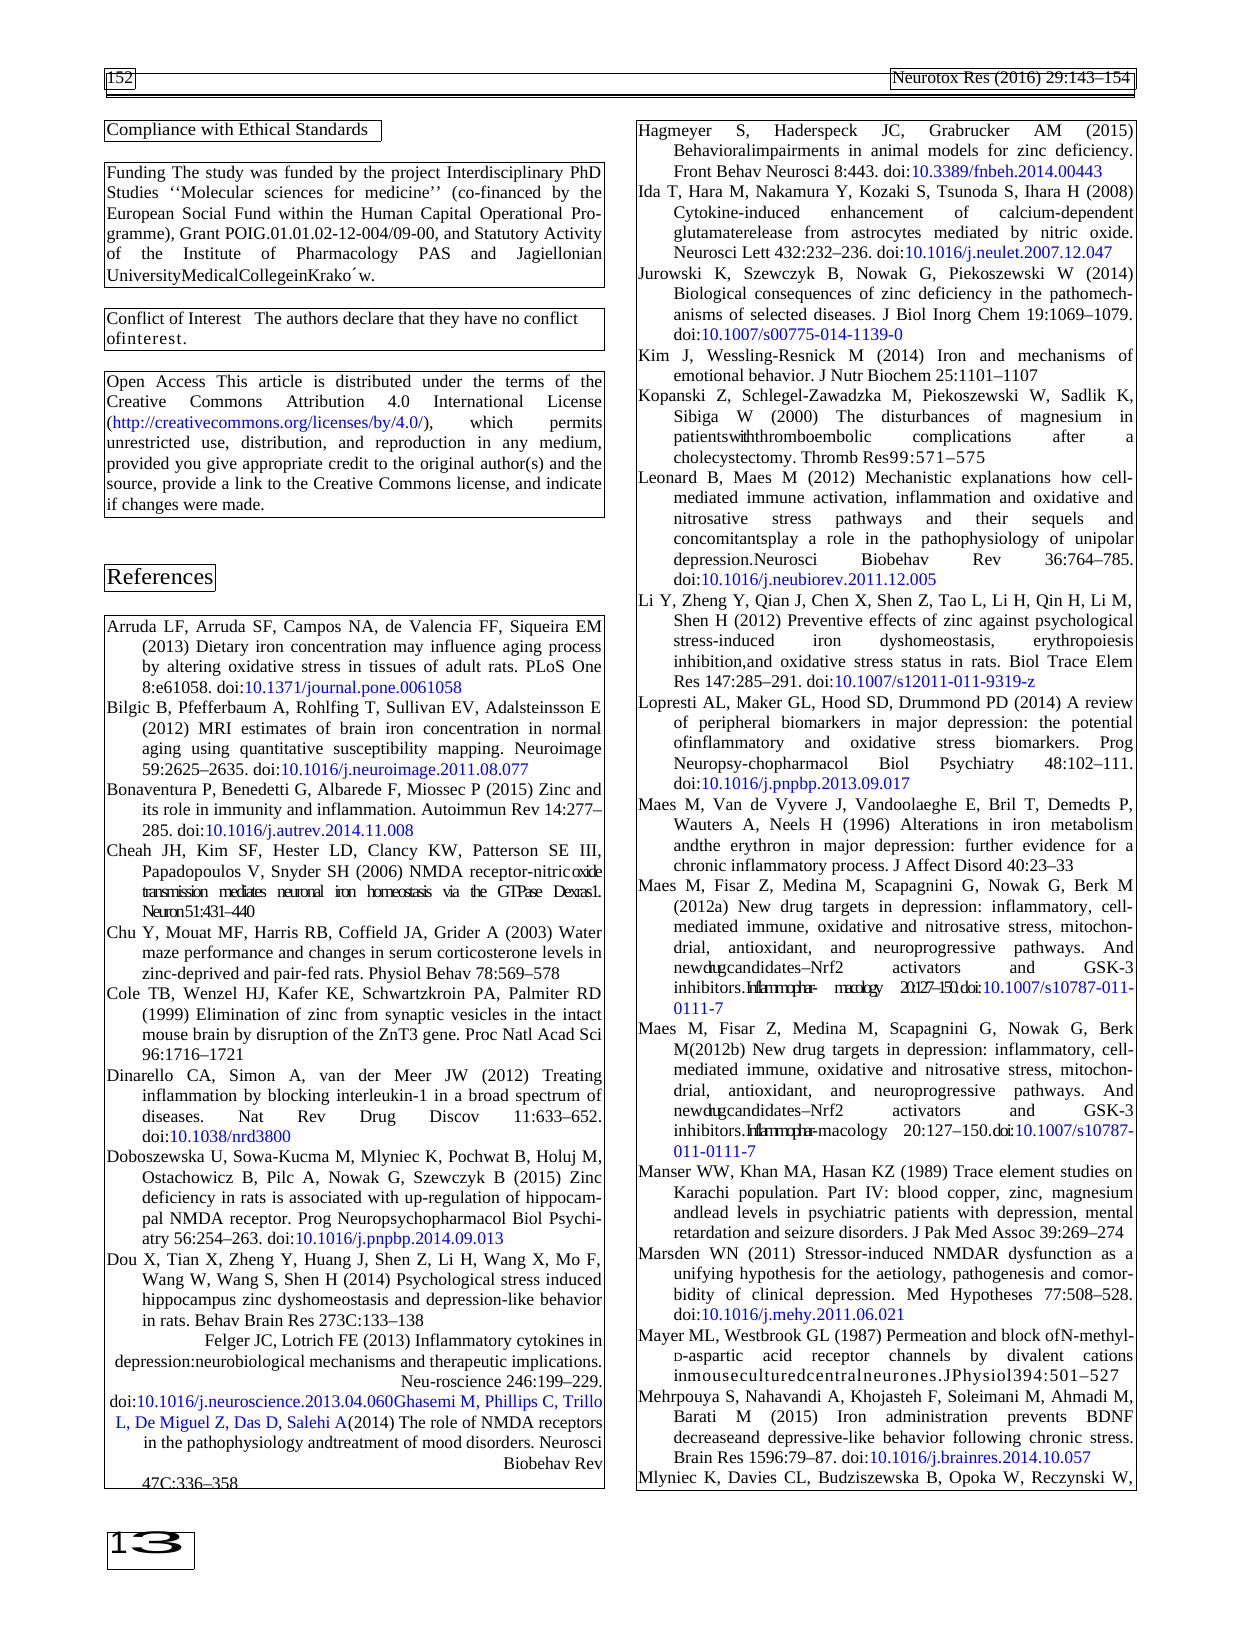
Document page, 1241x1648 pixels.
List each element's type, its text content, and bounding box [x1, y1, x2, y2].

text Jurowski K, Szewczyk B, Nowak G, Piekoszewski W (2014) Biological consequences of zinc deficiency in the pathomech-anisms of selected diseases. J Biol Inorg Chem 19:1069–1079. doi:10.1007/s00775-014-1139-0 [638, 263, 1134, 344]
text Cheah JH, Kim SF, Hester LD, Clancy KW, Patterson SE III, Papadopoulos V, Snyder SH (2006) NMDA receptor-nitricoxide transmission mediates neuronal iron homeostasis via the GTPase Dexras1. Neuron51:431–440 [106, 840, 603, 922]
text Maes M, Fisar Z, Medina M, Scapagnini G, Nowak G, Berk M (2012a) New drug targets in depression: inflammatory, cell- mediated immune, oxidative and nitrosative stress, mitochon-drial, antioxidant, and neuroprogressive pathways. And newdrugcandidates–Nrf2 activators and GSK-3 inhibitors.Inflammophar- macology 20:127–150.doi:10.1007/s10787-011-0111-7 [638, 875, 1134, 1018]
text Neurotox Res (2016) 29:143–154 [892, 69, 1136, 87]
text Ida T, Hara M, Nakamura Y, Kozaki S, Tsunoda S, Ihara H (2008) Cytokine-induced enhancement of calcium-dependent glutamaterelease from astrocytes mediated by nitric oxide. Neurosci Lett 432:232–236. doi:10.1016/j.neulet.2007.12.047 [638, 181, 1134, 263]
text Li Y, Zheng Y, Qian J, Chen X, Shen Z, Tao L, Li H, Qin H, Li M, Shen H (2012) Preventive effects of zinc against psychological stress-induced iron dyshomeostasis, erythropoiesis inhibition,and oxidative stress status in rats. Biol Trace Elem Res 147:285–291. doi:10.1007/s12011-011-9319-z [638, 589, 1134, 691]
text Compliance with Ethical Standards [106, 121, 381, 139]
text Marsden WN (2011) Stressor-induced NMDAR dysfunction as a unifying hypothesis for the aetiology, pathogenesis and comor-bidity of clinical depression. Med Hypotheses 77:508–528. doi:10.1016/j.mehy.2011.06.021 [638, 1243, 1134, 1324]
text Kopanski Z, Schlegel-Zawadzka M, Piekoszewski W, Sadlik K, Sibiga W (2000) The disturbances of magnesium in patientswiththromboembolic complications after a cholecystectomy. Thromb Res99:571–575 [638, 385, 1134, 467]
text [106, 69, 135, 73]
text 47C:336–358 [142, 1473, 604, 1488]
text 152 [107, 74, 135, 87]
text Funding The study was funded by the project Interdisciplinary PhD Studies ‘‘Molecular sciences for medicine’’ (co-financed by the European Social Fund within the Human Capital Operational Pro- gramme), Grant POIG.01.01.02-12-004/09-00, and Statutory Activity of the Institute of Pharmacology PAS and Jagiellonian UniversityMedicalCollegeinKrako´w. [106, 163, 602, 285]
text Bilgic B, Pfefferbaum A, Rohlfing T, Sullivan EV, Adalsteinsson E (2012) MRI estimates of brain iron concentration in normal aging using quantitative susceptibility mapping. Neuroimage 59:2625–2635. doi:10.1016/j.neuroimage.2011.08.077 [106, 697, 602, 779]
text References [106, 565, 215, 589]
text Lopresti AL, Maker GL, Hood SD, Drummond PD (2014) A review of peripheral biomarkers in major depression: the potential ofinflammatory and oxidative stress biomarkers. Prog Neuropsy-chopharmacol Biol Psychiatry 48:102–111. doi:10.1016/j.pnpbp.2013.09.017 [638, 691, 1134, 793]
text Open Access This article is distributed under the terms of the Creative Commons Attribution 4.0 International License (http://creativecommons.org/licenses/by/4.0/), which permits unrestricted use, distribution, and reproduction in any medium, provided you give appropriate credit to the original author(s) and the source, provide a link to the Creative Commons license, and indicate if changes were made. [106, 372, 603, 514]
text Arruda LF, Arruda SF, Campos NA, de Valencia FF, Siqueira EM (2013) Dietary iron concentration may influence aging process by altering oxidative stress in tissues of adult rats. PLoS One 8:e61058. doi:10.1371/journal.pone.0061058 [106, 616, 603, 697]
text Mlyniec K, Davies CL, Budziszewska B, Opoka W, Reczynski W, Sowa-Kucma M, Doboszewska U, Pilc A, Nowak G (2012) [638, 1467, 1134, 1490]
text Maes M, Van de Vyvere J, Vandoolaeghe E, Bril T, Demedts P, Wauters A, Neels H (1996) Alterations in iron metabolism andthe erythron in major depression: further evidence for a chronic inflammatory process. J Affect Disord 40:23–33 [638, 793, 1134, 875]
text Manser WW, Khan MA, Hasan KZ (1989) Trace element studies on Karachi population. Part IV: blood copper, zinc, magnesium andlead levels in psychiatric patients with depression, mental retardation and seizure disorders. J Pak Med Assoc 39:269–274 [638, 1161, 1134, 1243]
text Chu Y, Mouat MF, Harris RB, Coffield JA, Grider A (2003) Water maze performance and changes in serum corticosterone levels in zinc-deprived and pair-fed rats. Physiol Behav 78:569–578 [106, 922, 602, 983]
text Felger JC, Lotrich FE (2013) Inflammatory cytokines in depression:neurobiological mechanisms and therapeutic implications. Neu-roscience 246:199–229. doi:10.1016/j.neuroscience.2013.04.060Ghasemi M, Phillips C, Trillo L, De Miguel Z, Das D, Salehi A(2014) The role of NMDA receptors in the pathophysiology andtreatment of mood disorders. Neurosci Biobehav Rev [106, 1330, 603, 1473]
text Doboszewska U, Sowa-Kucma M, Mlyniec K, Pochwat B, Holuj M, Ostachowicz B, Pilc A, Nowak G, Szewczyk B (2015) Zinc deficiency in rats is associated with up-regulation of hippocam- pal NMDA receptor. Prog Neuropsychopharmacol Biol Psychi- atry 56:254–263. doi:10.1016/j.pnpbp.2014.09.013 [106, 1146, 603, 1248]
text Hagmeyer S, Haderspeck JC, Grabrucker AM (2015) Behavioralimpairments in animal models for zinc deficiency. Front Behav Neurosci 8:443. doi:10.3389/fnbeh.2014.00443 [638, 121, 1134, 181]
text 13 [109, 1533, 194, 1559]
text Leonard B, Maes M (2012) Mechanistic explanations how cell- mediated immune activation, inflammation and oxidative and nitrosative stress pathways and their sequels and concomitantsplay a role in the pathophysiology of unipolar depression.Neurosci Biobehav Rev 36:764–785. doi:10.1016/j.neubiorev.2011.12.005 [638, 467, 1134, 589]
text Bonaventura P, Benedetti G, Albarede F, Miossec P (2015) Zinc and its role in immunity and inflammation. Autoimmun Rev 14:277–285. doi:10.1016/j.autrev.2014.11.008 [106, 779, 603, 840]
text Conflict of Interest The authors declare that they have no conflict ofinterest. [106, 309, 593, 348]
text Maes M, Fisar Z, Medina M, Scapagnini G, Nowak G, Berk M(2012b) New drug targets in depression: inflammatory, cell- mediated immune, oxidative and nitrosative stress, mitochon- drial, antioxidant, and neuroprogressive pathways. And newdrugcandidates–Nrf2 activators and GSK-3 inhibitors.Inflammophar-macology 20:127–150.doi:10.1007/s10787-011-0111-7 [638, 1018, 1134, 1161]
text Kim J, Wessling-Resnick M (2014) Iron and mechanisms of emotional behavior. J Nutr Biochem 25:1101–1107 [638, 344, 1134, 385]
text Dou X, Tian X, Zheng Y, Huang J, Shen Z, Li H, Wang X, Mo F, Wang W, Wang S, Shen H (2014) Psychological stress induced hippocampus zinc dyshomeostasis and depression-like behavior in rats. Behav Brain Res 273C:133–138 [106, 1248, 603, 1330]
text Dinarello CA, Simon A, van der Meer JW (2012) Treating inflammation by blocking interleukin-1 in a broad spectrum of diseases. Nat Rev Drug Discov 11:633–652. doi:10.1038/nrd3800 [106, 1064, 602, 1146]
text Cole TB, Wenzel HJ, Kafer KE, Schwartzkroin PA, Palmiter RD (1999) Elimination of zinc from synaptic vesicles in the intact mouse brain by disruption of the ZnT3 gene. Proc Natl Acad Sci 96:1716–1721 [106, 983, 603, 1064]
text Mayer ML, Westbrook GL (1987) Permeation and block ofN-methyl-D-aspartic acid receptor channels by divalent cations inmouseculturedcentralneurones.JPhysiol394:501–527 [638, 1324, 1134, 1386]
text Mehrpouya S, Nahavandi A, Khojasteh F, Soleimani M, Ahmadi M, Barati M (2015) Iron administration prevents BDNF decreaseand depressive-like behavior following chronic stress. Brain Res 1596:79–87. doi:10.1016/j.brainres.2014.10.057 [638, 1386, 1134, 1467]
